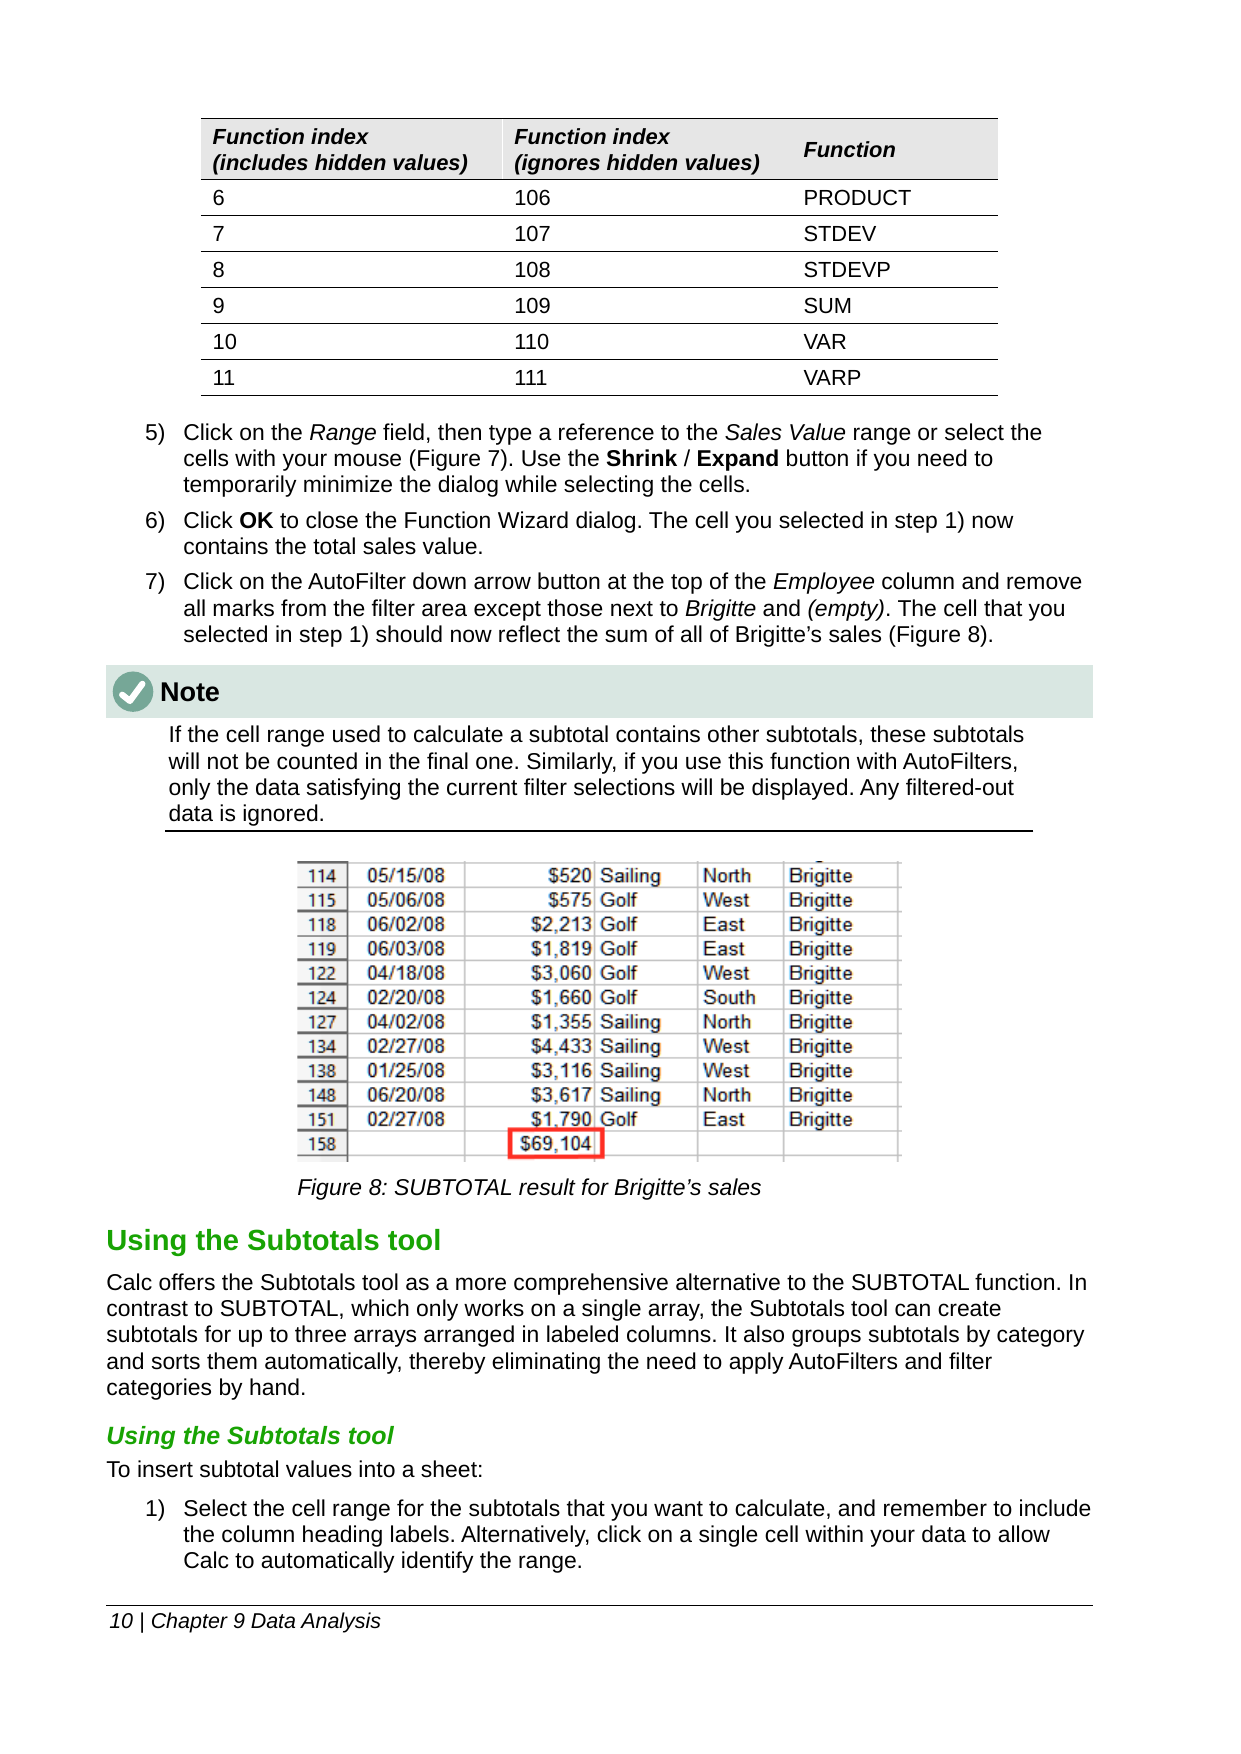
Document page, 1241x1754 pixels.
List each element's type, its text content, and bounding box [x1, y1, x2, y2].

table_cell 7 [201, 216, 502, 251]
table_cell VARP [792, 360, 998, 395]
table_cell 8 [201, 252, 502, 287]
text If the cell range used to calculate a subtotal contains other subtotals, these subtotals will not be counted in the final one. Similarly, if you use this function with AutoFilters, only the data satisfying the current filter selections will be displayed. Any filtered-out data is ignored. [165, 718, 1033, 830]
table_header Function [792, 119, 998, 179]
table_cell 11 [201, 360, 502, 395]
subtitle Using the Subtotals tool [106, 1421, 1093, 1450]
table_cell 108 [503, 252, 792, 287]
table_cell 111 [503, 360, 792, 395]
table_cell PRODUCT [792, 180, 998, 215]
subtitle Using the Subtotals tool [106, 1223, 1093, 1257]
table_cell VAR [792, 324, 998, 359]
table_cell 106 [503, 180, 792, 215]
table_header Function index (includes hidden values) [201, 119, 502, 179]
table_cell STDEVP [792, 252, 998, 287]
table_cell SUM [792, 288, 998, 323]
list Click on the Range field, then type a reference to the Sales Value range or select the cells with your mouse (Figure 7). Use the Shrink / Expand button if you need to temporarily minimize the dialog while selecting the cells. [165, 419, 1093, 498]
subtitle Note [106, 665, 1093, 718]
table_cell 10 [201, 324, 502, 359]
table_cell 110 [503, 324, 792, 359]
text Calc offers the Subtotals tool as a more comprehensive alternative to the SUBTOTAL function. In contrast to SUBTOTAL, which only works on a single array, the Subtotals tool can create subtotals for up to three arrays arranged in labeled columns. It also groups subtotals by category and sorts them automatically, thereby eliminating the need to apply AutoFilters and filter categories by hand. [106, 1269, 1093, 1401]
text Figure 8: SUBTOTAL result for Brigitte’s sales [297, 1173, 902, 1200]
list Select the cell range for the subtotals that you want to calculate, and remember to include the column heading labels. Alternatively, click on a single cell within your data to allow Calc to automatically identify the range. [165, 1495, 1093, 1574]
table_cell 9 [201, 288, 502, 323]
table_cell 109 [503, 288, 792, 323]
table_cell 6 [201, 180, 502, 215]
table_header Function index (ignores hidden values) [503, 119, 792, 179]
list Click on the AutoFilter down arrow button at the top of the Employee column and remove all marks from the filter area except those next to Brigitte and (empty). The cell that you selected in step 1 should now reflect the sum of all of Brigitte’s sales (Figure 8). [165, 568, 1093, 647]
table_cell 107 [503, 216, 792, 251]
text To insert subtotal values into a sheet: [106, 1456, 1093, 1482]
list Click OK to close the Function Wizard dialog. The cell you selected in step 1 now contains the total sales value. [165, 507, 1093, 559]
picture [297, 861, 902, 1162]
table_cell STDEV [792, 216, 998, 251]
